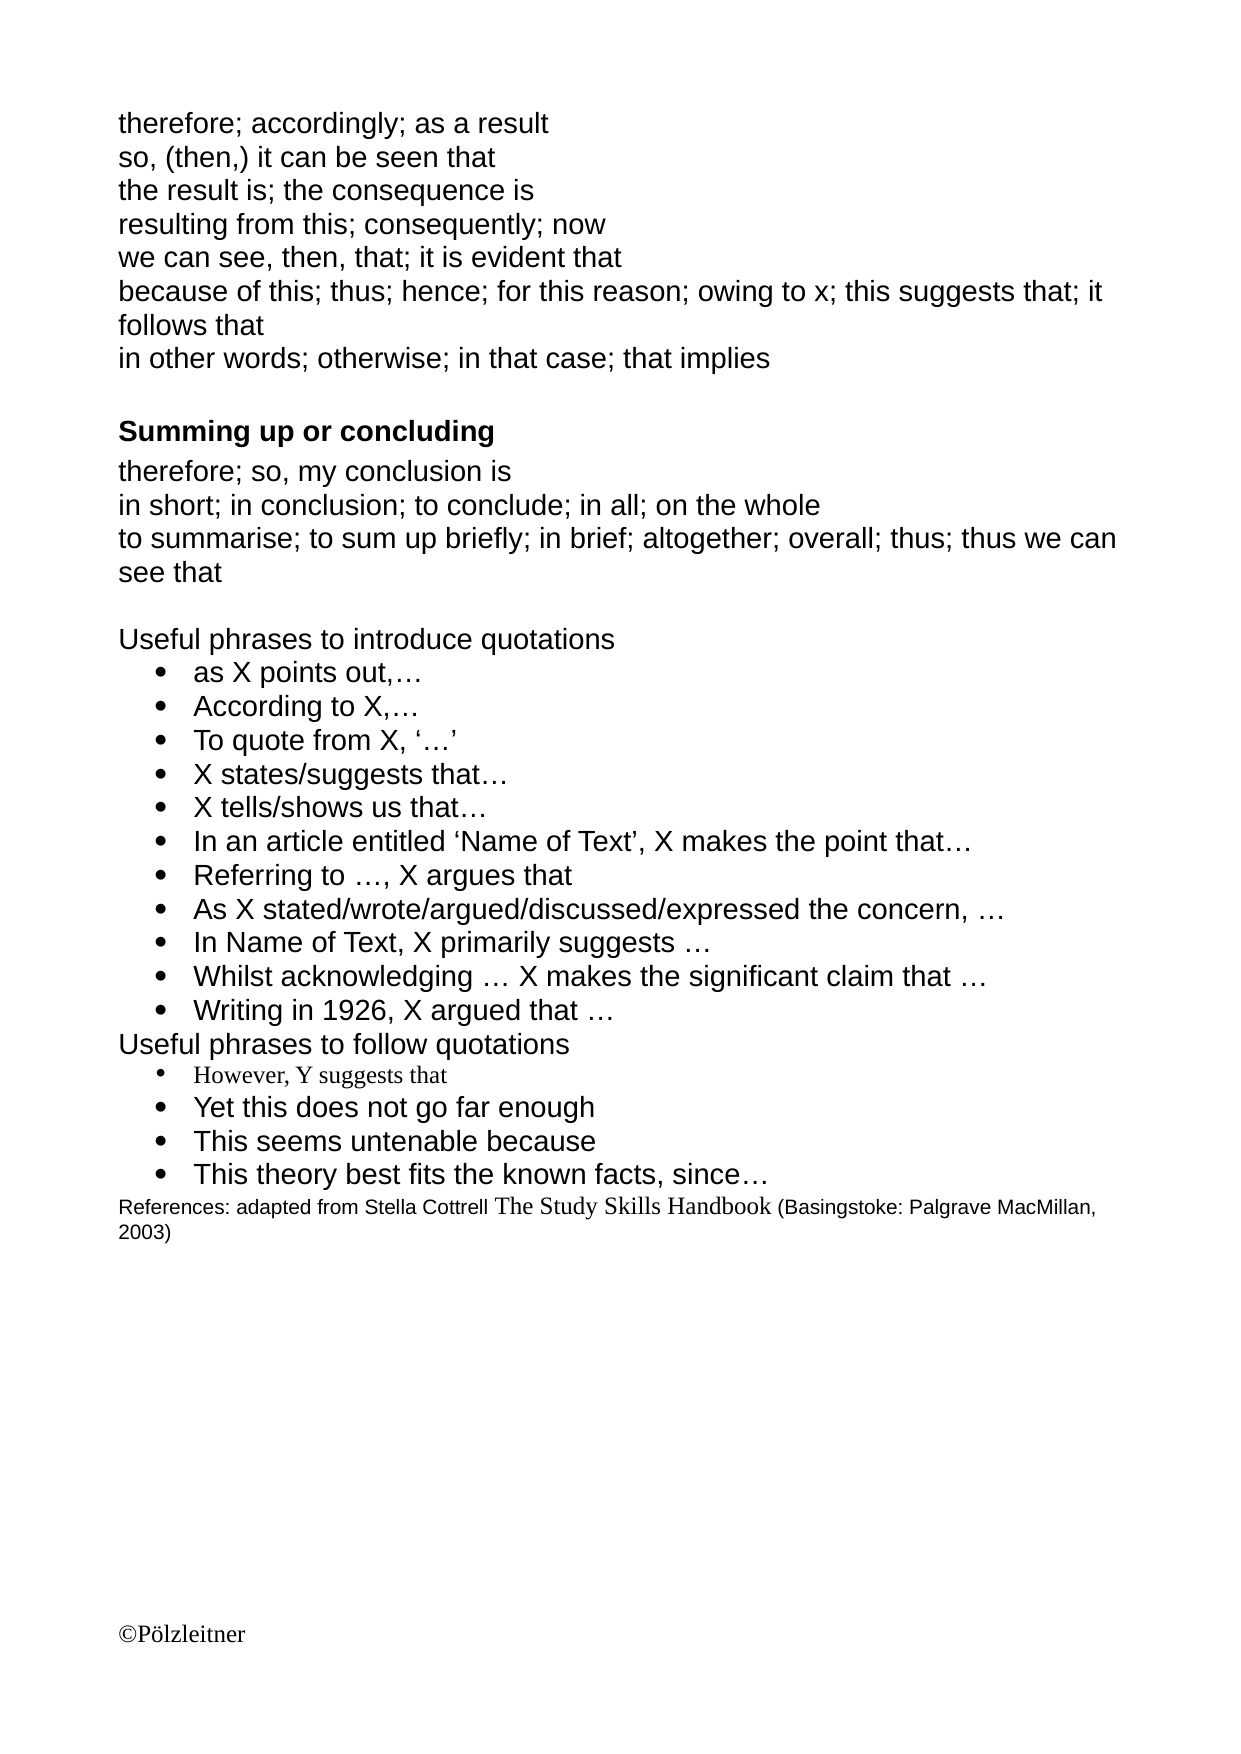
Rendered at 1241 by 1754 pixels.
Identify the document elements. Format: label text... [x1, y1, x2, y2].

list X states/suggests that… [156, 757, 1122, 790]
text resulting from this; consequently; now [118, 207, 1122, 240]
text References: adapted from Stella Cottrell The Study Skills Handbook (Basingstoke: Palgrave MacMillan, 2003) [118, 1191, 1122, 1244]
text in short; in conclusion; to conclude; in all; on the whole [118, 488, 1122, 521]
text to summarise; to sum up briefly; in brief; altogether; overall; thus; thus we can see that [118, 521, 1122, 588]
text so, (then,) it can be seen that [118, 140, 1122, 173]
list In Name of Text, X primarily suggests … [156, 925, 1122, 959]
list In an article entitled ‘Name of Text’, X makes the point that… [156, 824, 1122, 858]
text Useful phrases to follow quotations [118, 1027, 1122, 1060]
list As X stated/wrote/argued/discussed/expressed the concern, … [156, 892, 1122, 925]
text Useful phrases to introduce quotations [118, 622, 1122, 655]
list as X points out,… [156, 655, 1122, 689]
text because of this; thus; hence; for this reason; owing to x; this suggests that; it follows that [118, 274, 1122, 341]
list X tells/shows us that… [156, 790, 1122, 824]
list This seems untenable because [156, 1124, 1122, 1157]
list Whilst acknowledging … X makes the significant claim that … [156, 959, 1122, 993]
list This theory best fits the known facts, since… [156, 1157, 1122, 1191]
text therefore; so, my conclusion is [118, 454, 1122, 488]
text therefore; accordingly; as a result [118, 106, 1122, 140]
list Referring to …, X argues that [156, 858, 1122, 892]
text in other words; otherwise; in that case; that implies [118, 341, 1122, 374]
text we can see, then, that; it is evident that [118, 240, 1122, 274]
subtitle Summing up or concluding [118, 414, 1122, 448]
text the result is; the consequence is [118, 173, 1122, 207]
list Writing in 1926, X argued that … [156, 993, 1122, 1027]
list However, Y suggests that [156, 1060, 1122, 1090]
list According to X,… [156, 689, 1122, 723]
list Yet this does not go far enough [156, 1090, 1122, 1124]
list To quote from X, ‘…’ [156, 723, 1122, 757]
